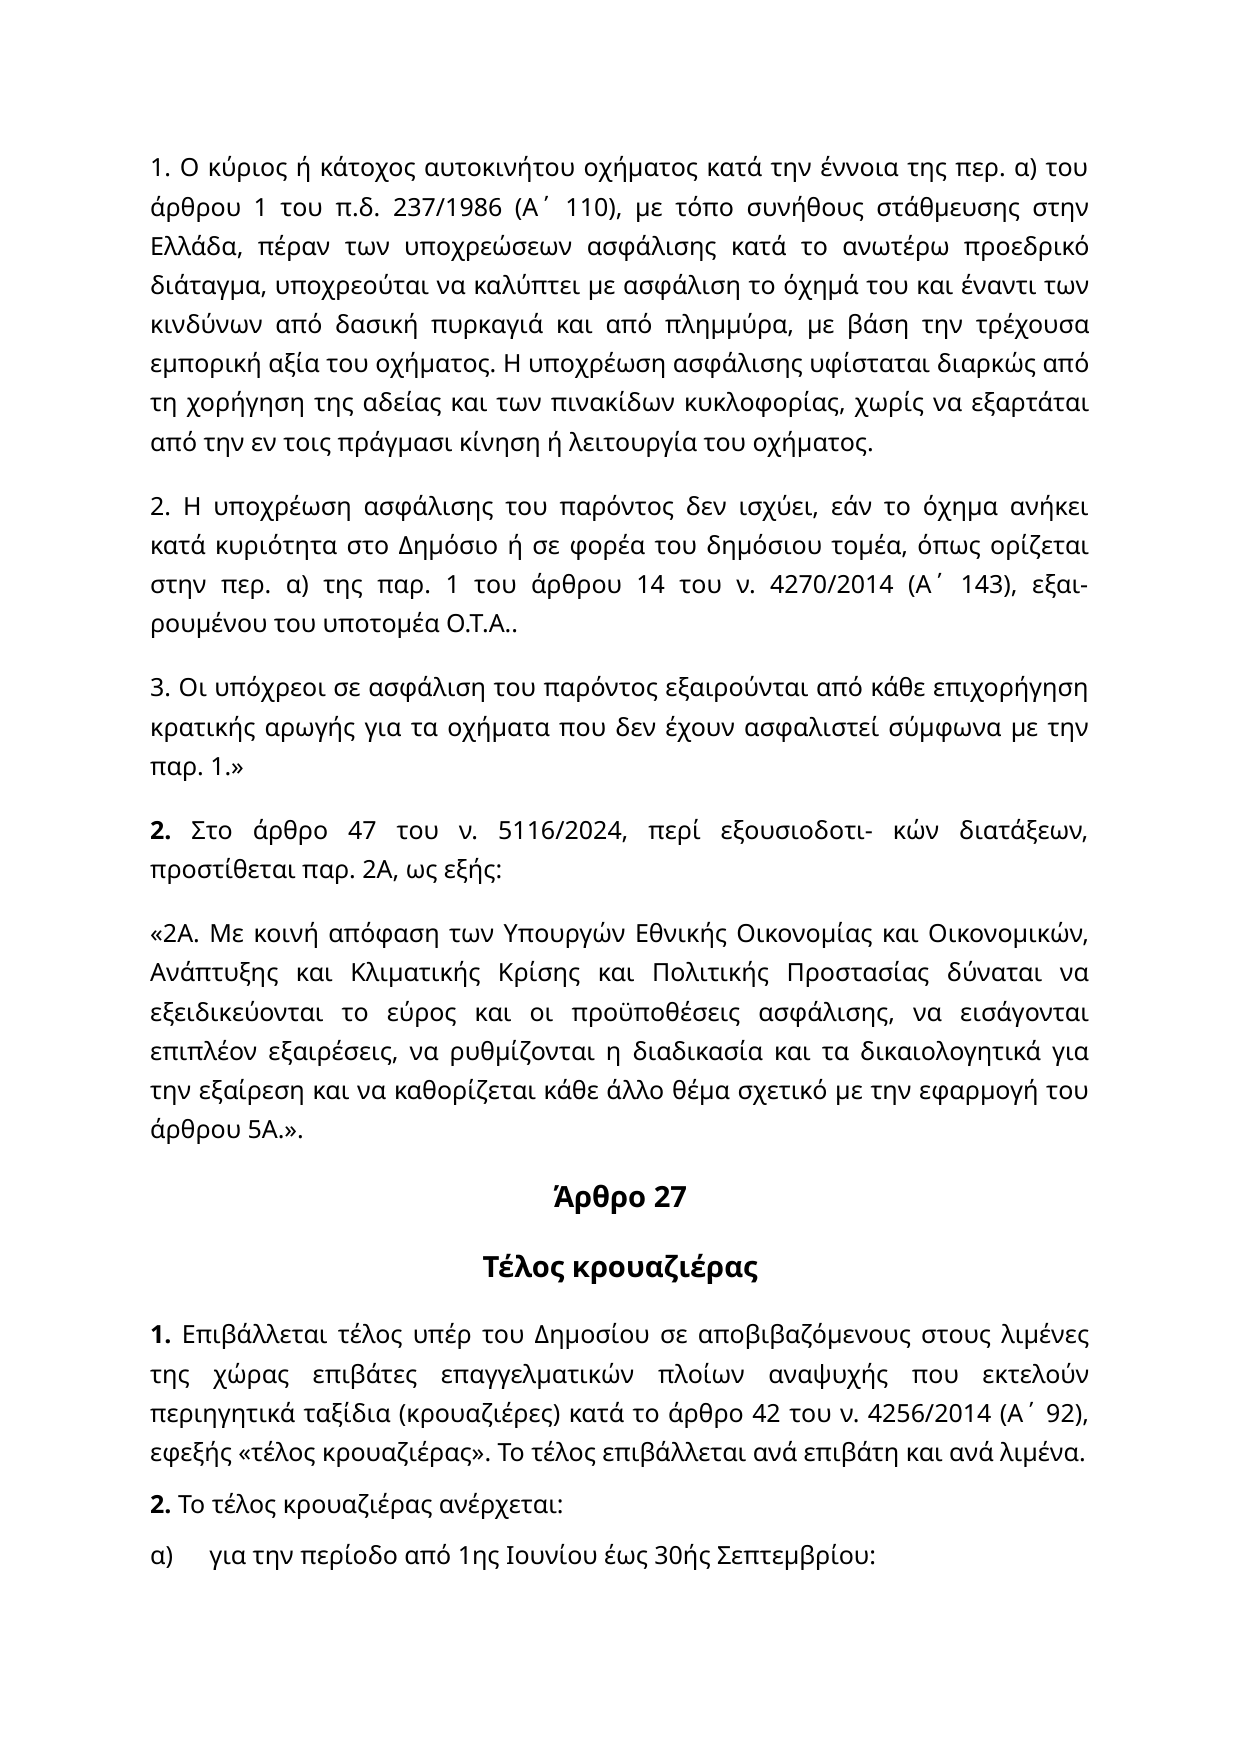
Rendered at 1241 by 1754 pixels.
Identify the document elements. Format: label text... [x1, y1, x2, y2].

text 2. Το τέλος κρουαζιέρας ανέρχεται: [150, 1486, 1090, 1520]
text 1. Επιβάλλεται τέλος υπέρ του Δημοσίου σε αποβιβαζόμενους στους λιμένες της χώρας επιβάτες επαγγελματικών πλοίων αναψυχής που εκτελούν περιηγητικά ταξίδια (κρουαζιέρες) κατά το άρθρο 42 του ν. 4256/2014 (Α΄ 92), εφεξής «τέλος κρουαζιέρας». Το τέλος επιβάλλεται ανά επιβάτη και ανά λιμένα. [150, 1317, 1090, 1469]
subtitle Άρθρο 27 [150, 1176, 1090, 1216]
text 3. Οι υπόχρεοι σε ασφάλιση του παρόντος εξαιρούνται από κάθε επιχορήγηση κρατικής αρωγής για τα οχήματα που δεν έχουν ασφαλιστεί σύμφωνα με την παρ. 1.» [150, 670, 1090, 782]
subtitle Τέλος κρουαζιέρας [150, 1246, 1090, 1286]
text 2. Η υποχρέωση ασφάλισης του παρόντος δεν ισχύει, εάν το όχημα ανήκει κατά κυριότητα στο Δημόσιο ή σε φορέα του δημόσιου τομέα, όπως ορίζεται στην περ. α) της παρ. 1 του άρθρου 14 του ν. 4270/2014 (Α΄ 143), εξαι- ρουμένου του υποτομέα Ο.Τ.Α.. [150, 488, 1090, 640]
list α) για την περίοδο από 1ης Ιουνίου έως 30ής Σεπτεμβρίου: [150, 1538, 1090, 1572]
text 1. Ο κύριος ή κάτοχος αυτοκινήτου οχήματος κατά την έννοια της περ. α) του άρθρου 1 του π.δ. 237/1986 (Α΄ 110), με τόπο συνήθους στάθμευσης στην Ελλάδα, πέραν των υποχρεώσεων ασφάλισης κατά το ανωτέρω προεδρικό διάταγμα, υποχρεούται να καλύπτει με ασφάλιση το όχημά του και έναντι των κινδύνων από δασική πυρκαγιά και από πλημμύρα, με βάση την τρέχουσα εμπορική αξία του οχήματος. Η υποχρέωση ασφάλισης υφίσταται διαρκώς από τη χορήγηση της αδείας και των πινακίδων κυκλοφορίας, χωρίς να εξαρτάται από την εν τοις πράγμασι κίνηση ή λειτουργία του οχήματος. [150, 150, 1090, 458]
text «2Α. Με κοινή απόφαση των Υπουργών Εθνικής Οικονομίας και Οικονομικών, Ανάπτυξης και Κλιματικής Κρίσης και Πολιτικής Προστασίας δύναται να εξειδικεύονται το εύρος και οι προϋποθέσεις ασφάλισης, να εισάγονται επιπλέον εξαιρέσεις, να ρυθμίζονται η διαδικασία και τα δικαιολογητικά για την εξαίρεση και να καθορίζεται κάθε άλλο θέμα σχετικό με την εφαρμογή του άρθρου 5Α.». [150, 916, 1090, 1146]
text 2. Στο άρθρο 47 του ν. 5116/2024, περί εξουσιοδοτι- κών διατάξεων, προστίθεται παρ. 2Α, ως εξής: [150, 812, 1090, 886]
